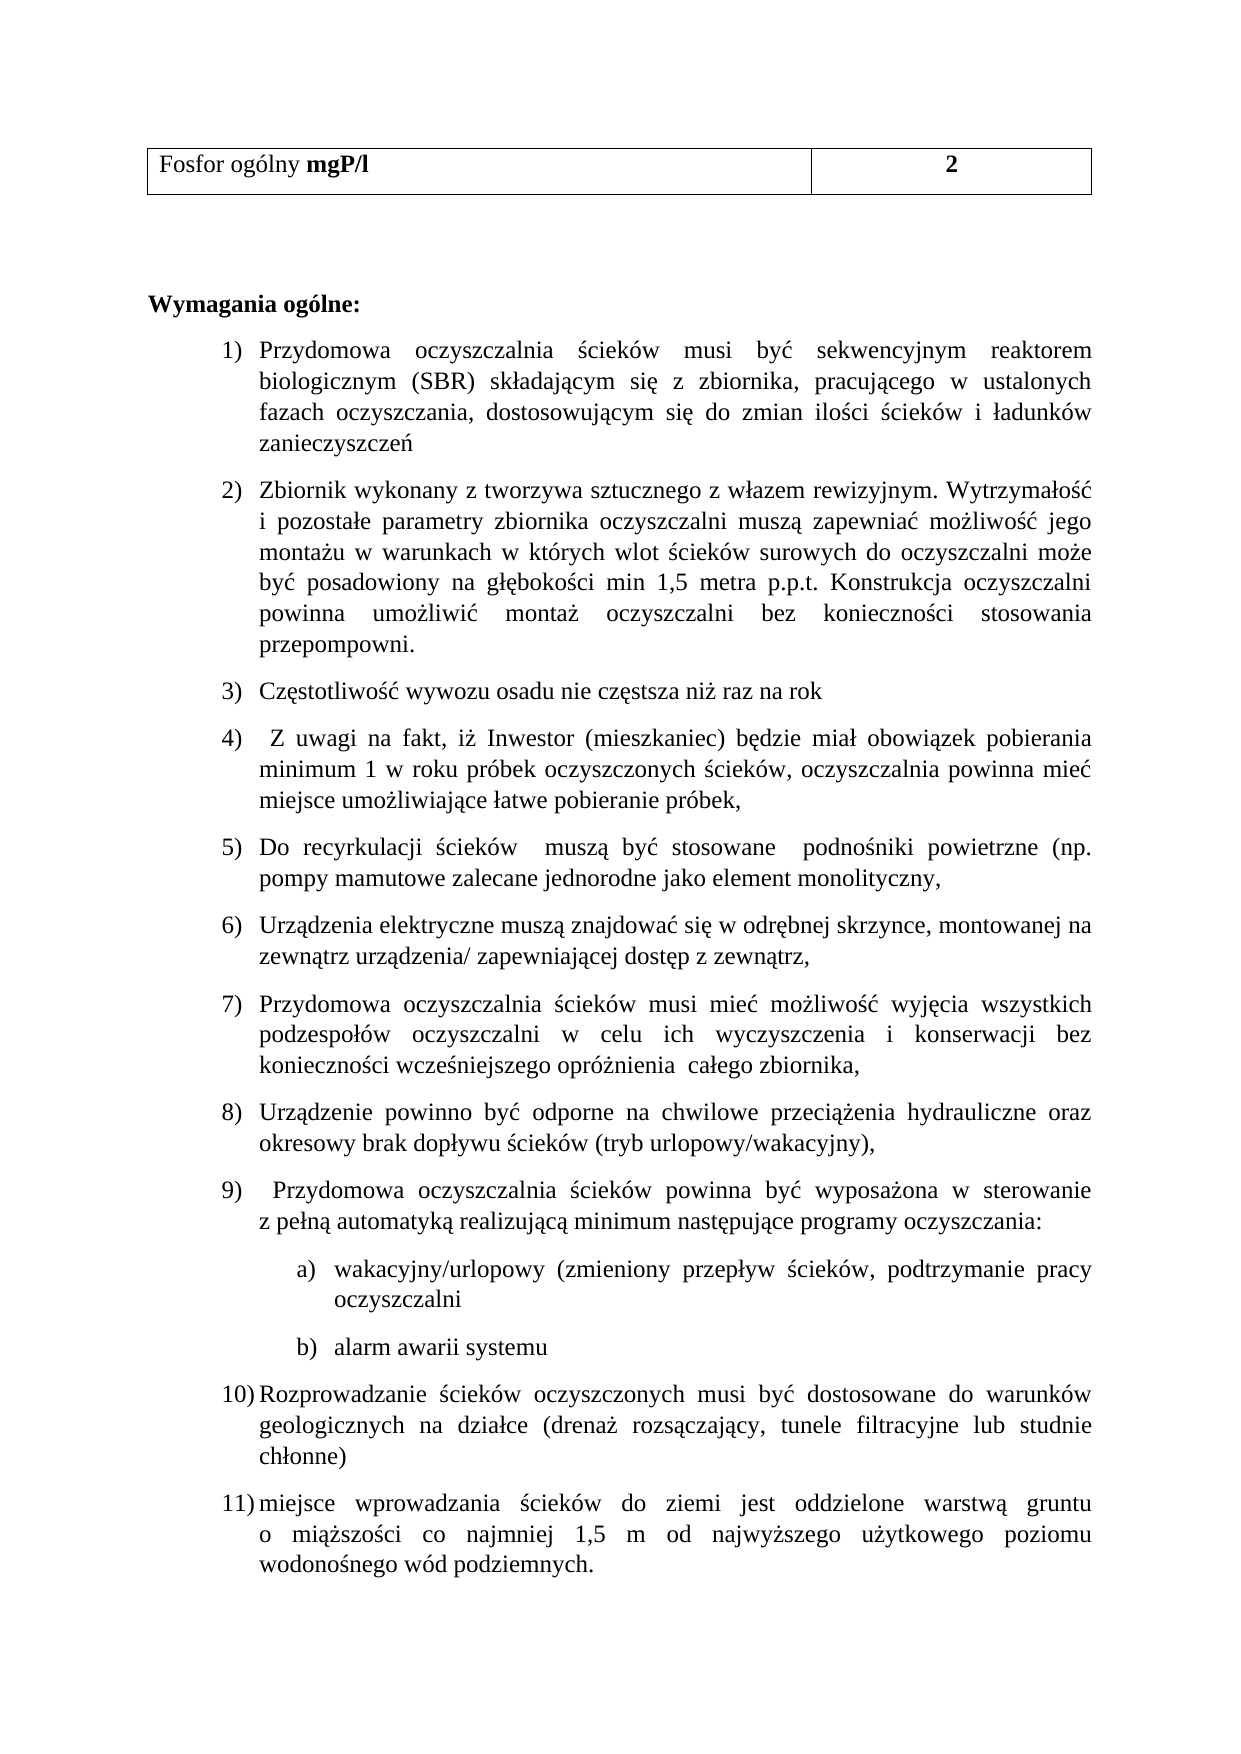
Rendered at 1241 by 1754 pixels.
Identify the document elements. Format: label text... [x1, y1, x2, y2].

list Z uwagi na fakt, iż Inwestor (mieszkaniec) będzie miał obowiązek pobierania minimum 1 w roku próbek oczyszczonych ścieków, oczyszczalnia powinna mieć miejsce umożliwiające łatwe pobieranie próbek, [221, 723, 1092, 814]
list Urządzenia elektryczne muszą znajdować się w odrębnej skrzynce, montowanej na zewnątrz urządzenia/ zapewniającej dostęp z zewnątrz, [221, 911, 1092, 970]
list Przydomowa oczyszczalnia ścieków musi być sekwencyjnym reaktorem biologicznym (SBR) składającym się z zbiornika, pracującego w ustalonych fazach oczyszczania, dostosowującym się do zmian ilości ścieków i ładunków zanieczyszczeń [221, 336, 1092, 456]
text Wymagania ogólne: [148, 289, 1092, 317]
list Urządzenie powinno być odporne na chwilowe przeciążenia hydrauliczne oraz okresowy brak dopływu ścieków (tryb urlopowy/wakacyjny), [221, 1097, 1092, 1157]
list Zbiornik wykonany z tworzywa sztucznego z włazem rewizyjnym. Wytrzymałość i pozostałe parametry zbiornika oczyszczalni muszą zapewniać możliwość jego montażu w warunkach w których wlot ścieków surowych do oczyszczalni może być posadowiony na głębokości min 1,5 metra p.p.t. Konstrukcja oczyszczalni powinna umożliwić montaż oczyszczalni bez konieczności stosowania przepompowni. [221, 475, 1092, 657]
list alarm awarii systemu [296, 1332, 1092, 1361]
table_cell 2 [812, 149, 1091, 194]
list Częstotliwość wywozu osadu nie częstsza niż raz na rok [221, 676, 1092, 705]
list miejsce wprowadzania ścieków do ziemi jest oddzielone warstwą gruntu o miąższości co najmniej 1,5 m od najwyższego użytkowego poziomu wodonośnego wód podziemnych. [221, 1488, 1092, 1578]
list Rozprowadzanie ścieków oczyszczonych musi być dostosowane do warunków geologicznych na działce (drenaż rozsączający, tunele filtracyjne lub studnie chłonne) [221, 1379, 1092, 1469]
list Przydomowa oczyszczalnia ścieków powinna być wyposażona w sterowanie z pełną automatyką realizującą minimum następujące programy oczyszczania: [221, 1176, 1092, 1235]
list Przydomowa oczyszczalnia ścieków musi mieć możliwość wyjęcia wszystkich podzespołów oczyszczalni w celu ich wyczyszczenia i konserwacji bez konieczności wcześniejszego opróżnienia całego zbiornika, [221, 989, 1092, 1079]
list Do recyrkulacji ścieków muszą być stosowane podnośniki powietrzne (np. pompy mamutowe zalecane jednorodne jako element monolityczny, [221, 832, 1092, 892]
list wakacyjny/urlopowy (zmieniony przepływ ścieków, podtrzymanie pracy oczyszczalni [296, 1254, 1092, 1313]
table_cell Fosfor ogólny mgP/l [148, 149, 811, 194]
